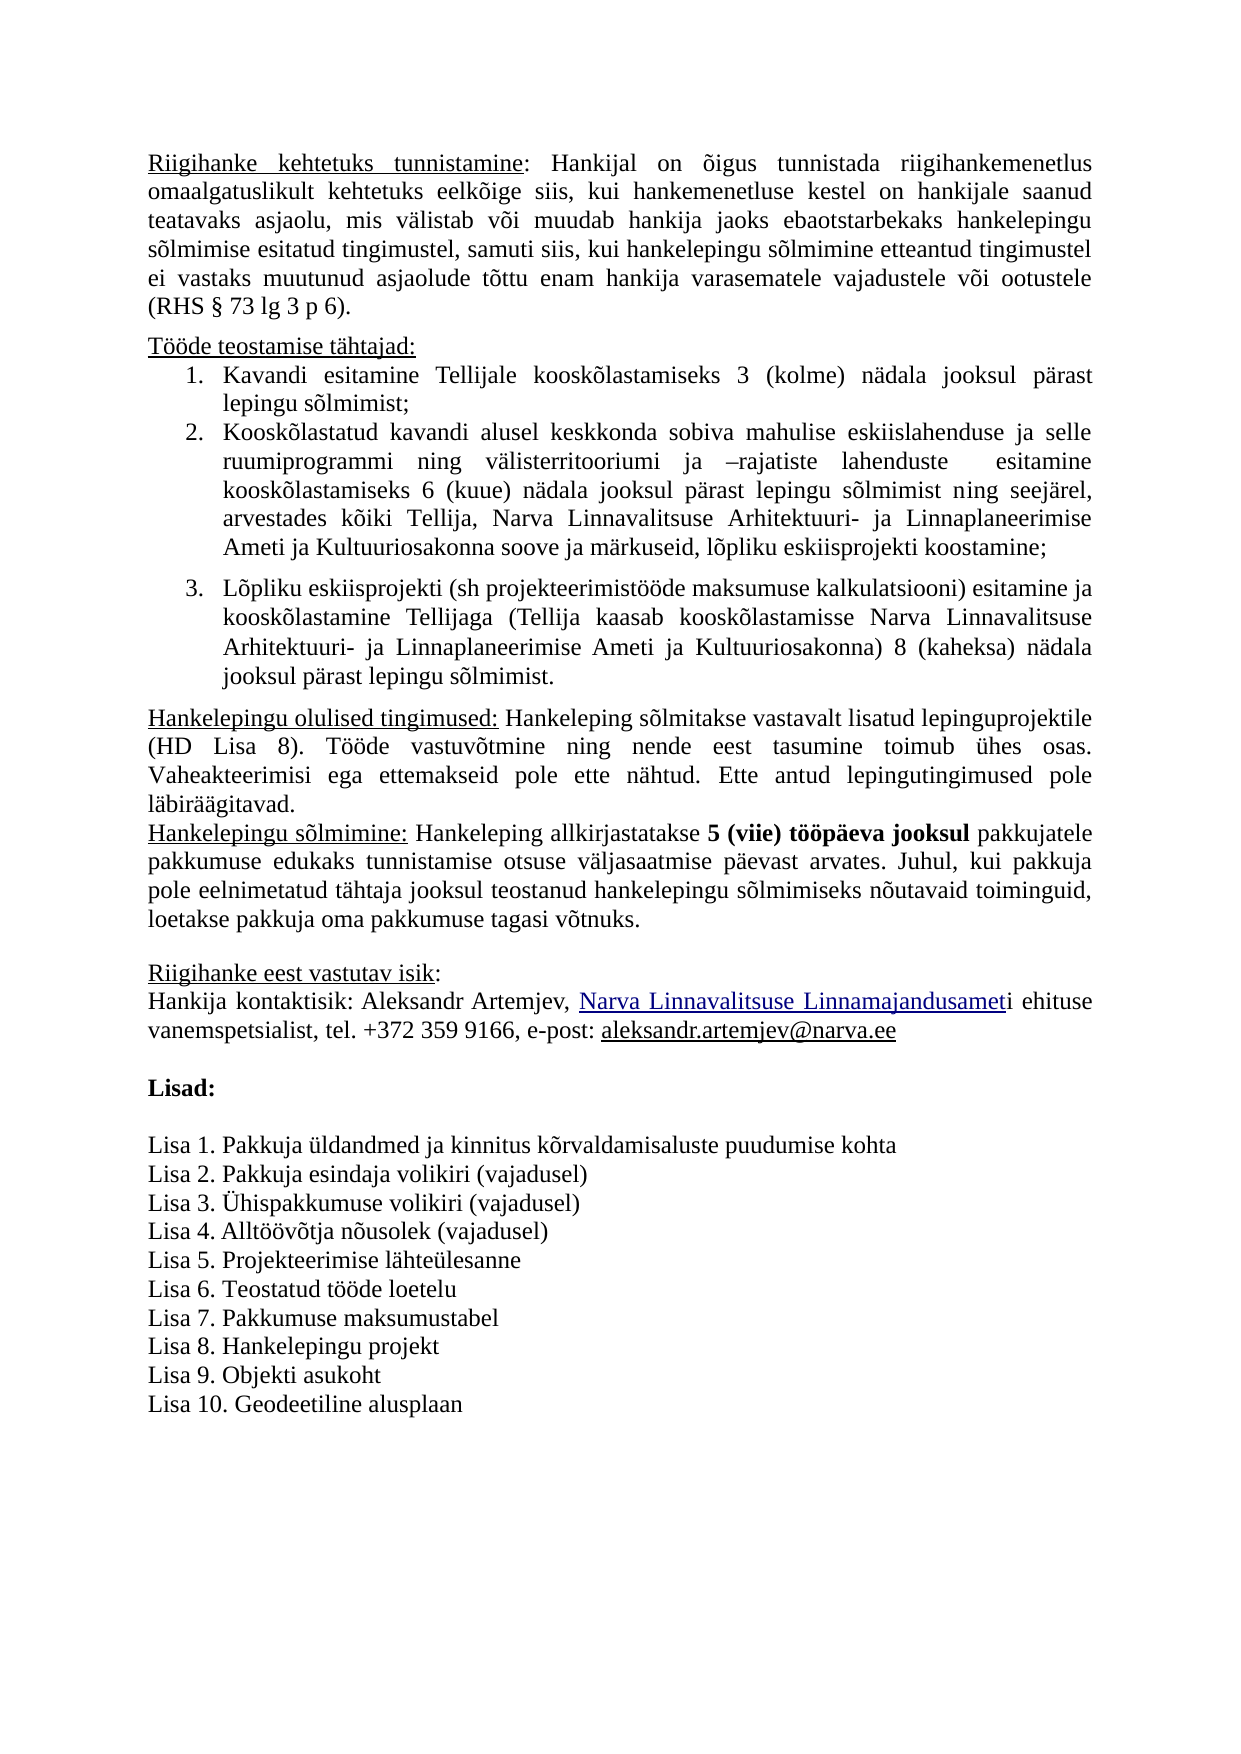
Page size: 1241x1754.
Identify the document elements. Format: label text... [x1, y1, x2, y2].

list Lõpliku eskiisprojekti (sh projekteerimistööde maksumuse kalkulatsiooni) esitamine ja kooskõlastamine Tellijaga (Tellija kaasab kooskõlastamisse Narva Linnavalitsuse Arhitektuuri- ja Linnaplaneerimise Ameti ja Kultuuriosakonna) 8 (kaheksa) nädala jooksul pärast lepingu sõlmimist. [185, 572, 1093, 690]
text Hankija kontaktisik: Aleksandr Artemjev, Narva Linnavalitsuse Linnamajandusameti ehituse vanemspetsialist, tel. +372 359 9166, e-post: aleksandr.artemjev@narva.ee [148, 986, 1093, 1044]
list Kavandi esitamine Tellijale kooskõlastamiseks 3 (kolme) nädala jooksul pärast lepingu sõlmimist; [185, 360, 1093, 418]
text Riigihanke kehtetuks tunnistamine: Hankijal on õigus tunnistada riigihankemenetlus omaalgatuslikult kehtetuks eelkõige siis, kui hankemenetluse kestel on hankijale saanud teatavaks asjaolu, mis välistab või muudab hankija jaoks ebaotstarbekaks hankelepingu sõlmimise esitatud tingimustel, samuti siis, kui hankelepingu sõlmimine etteantud tingimustel ei vastaks muutunud asjaolude tõttu enam hankija varasematele vajadustele või ootustele (RHS § 73 lg 3 p 6). [148, 148, 1093, 320]
text Lisa 9. Objekti asukoht [148, 1360, 1093, 1389]
text Lisa 1. Pakkuja üldandmed ja kinnitus kõrvaldamisaluste puudumise kohta [148, 1130, 1093, 1159]
text Hankelepingu sõlmimine: Hankeleping allkirjastatakse 5 (viie) tööpäeva jooksul pakkujatele pakkumuse edukaks tunnistamise otsuse väljasaatmise päevast arvates. Juhul, kui pakkuja pole eelnimetatud tähtaja jooksul teostanud hankelepingu sõlmimiseks nõutavaid toiminguid, loetakse pakkuja oma pakkumuse tagasi võtnuks. [148, 818, 1093, 933]
text Lisa 2. Pakkuja esindaja volikiri (vajadusel) [148, 1159, 1093, 1188]
text Lisa 7. Pakkumuse maksumustabel [148, 1303, 1093, 1331]
text Tööde teostamise tähtajad: [148, 331, 1093, 360]
list Kooskõlastatud kavandi alusel keskkonda sobiva mahulise eskiislahenduse ja selle ruumiprogrammi ning välisterritooriumi ja –rajatiste lahenduste esitamine kooskõlastamiseks 6 (kuue) nädala jooksul pärast lepingu sõlmimist ning seejärel, arvestades kõiki Tellija, Narva Linnavalitsuse Arhitektuuri- ja Linnaplaneerimise Ameti ja Kultuuriosakonna soove ja märkuseid, lõpliku eskiisprojekti koostamine; [185, 418, 1093, 561]
text Lisa 5. Projekteerimise lähteülesanne [148, 1245, 1093, 1274]
text Lisa 8. Hankelepingu projekt [148, 1331, 1093, 1360]
text Riigihanke eest vastutav isik: [148, 958, 1093, 986]
text Lisa 3. Ühispakkumuse volikiri (vajadusel) [148, 1188, 1093, 1216]
text Lisa 6. Teostatud tööde loetelu [148, 1274, 1093, 1303]
text Lisa 10. Geodeetiline alusplaan [148, 1389, 1093, 1418]
text Lisa 4. Alltöövõtja nõusolek (vajadusel) [148, 1216, 1093, 1245]
text Lisad: [148, 1073, 1093, 1101]
text Hankelepingu olulised tingimused: Hankeleping sõlmitakse vastavalt lisatud lepinguprojektile (HD Lisa 8). Tööde vastuvõtmine ning nende eest tasumine toimub ühes osas. Vaheakteerimisi ega ettemakseid pole ette nähtud. Ette antud lepingutingimused pole läbiräägitavad. [148, 703, 1093, 818]
